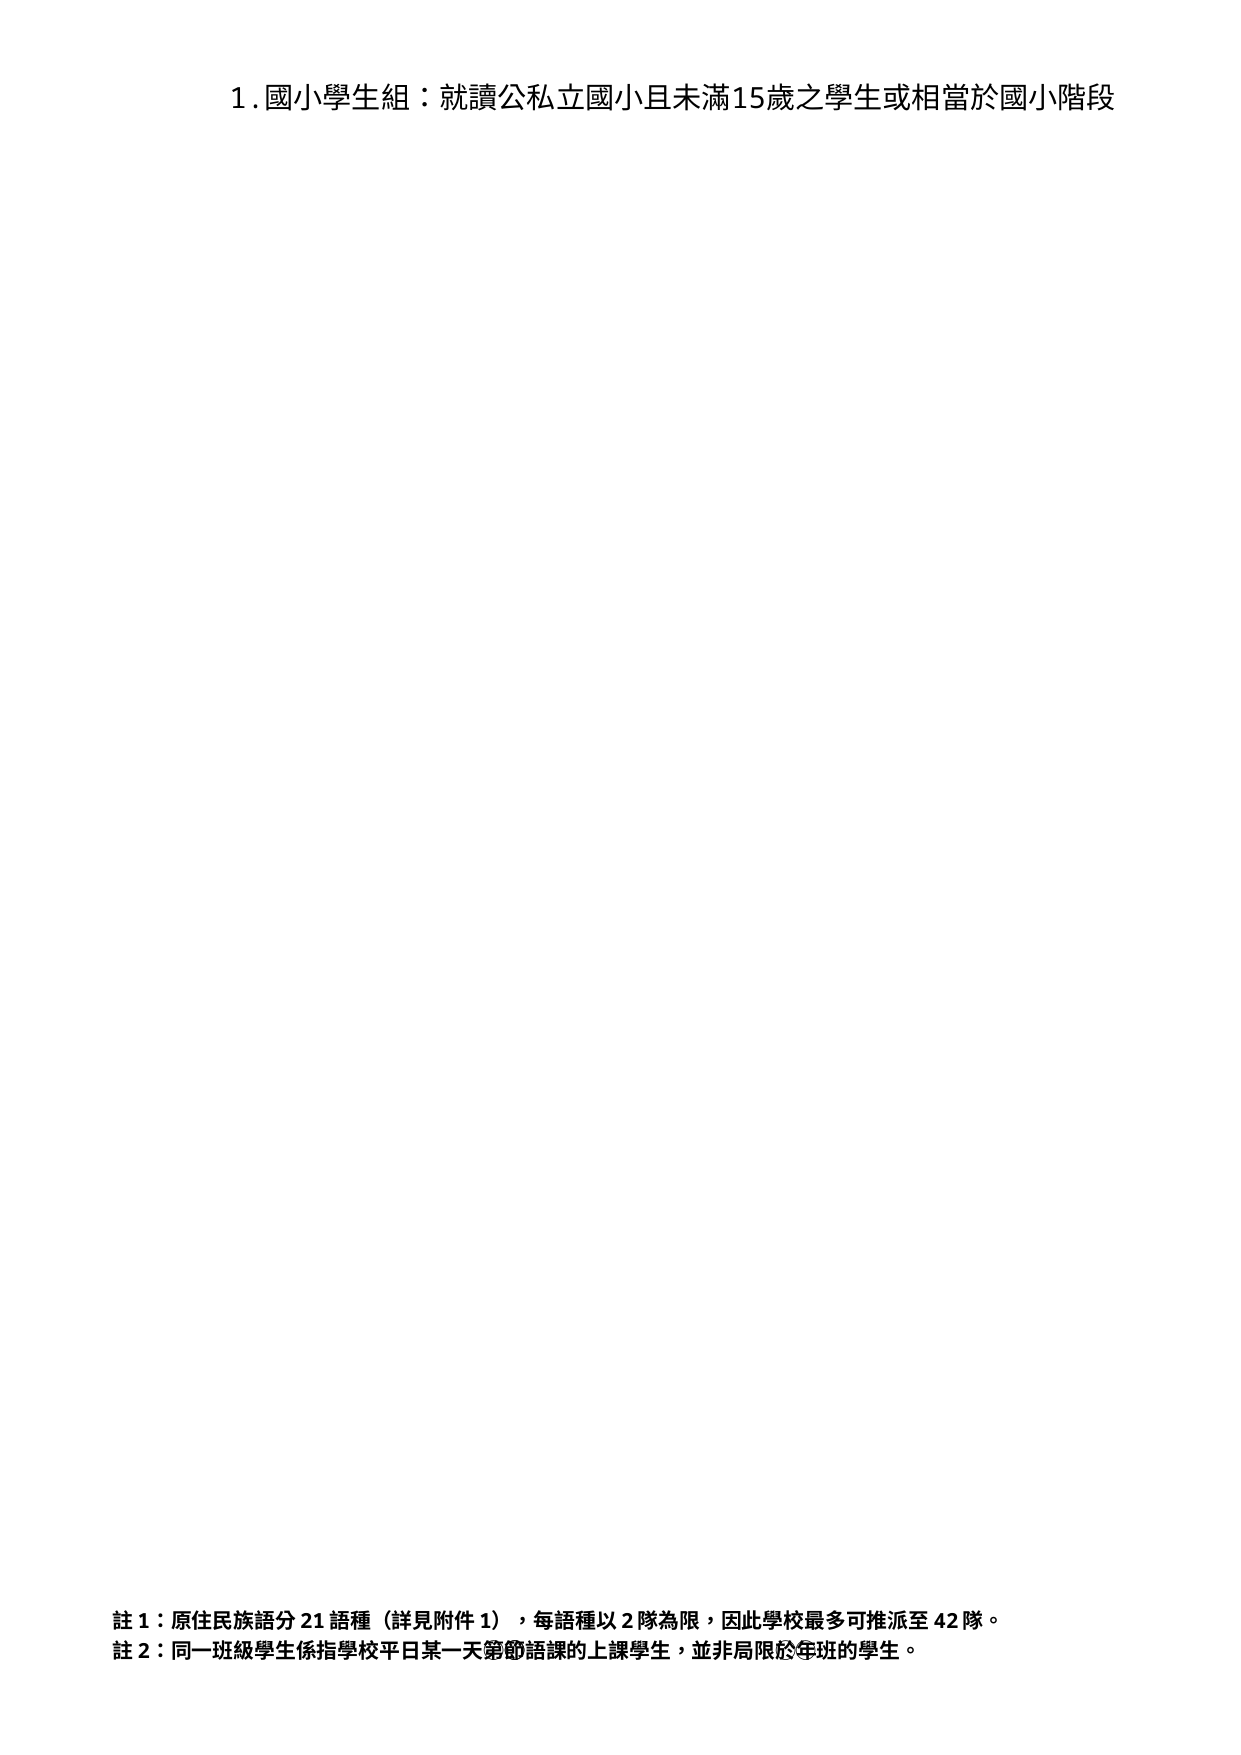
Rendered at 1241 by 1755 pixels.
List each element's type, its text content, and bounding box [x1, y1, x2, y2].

text 1.國小學生組：就讀公私立國小且未滿15歲之學生或相當於國小階段 [112, 75, 1128, 117]
